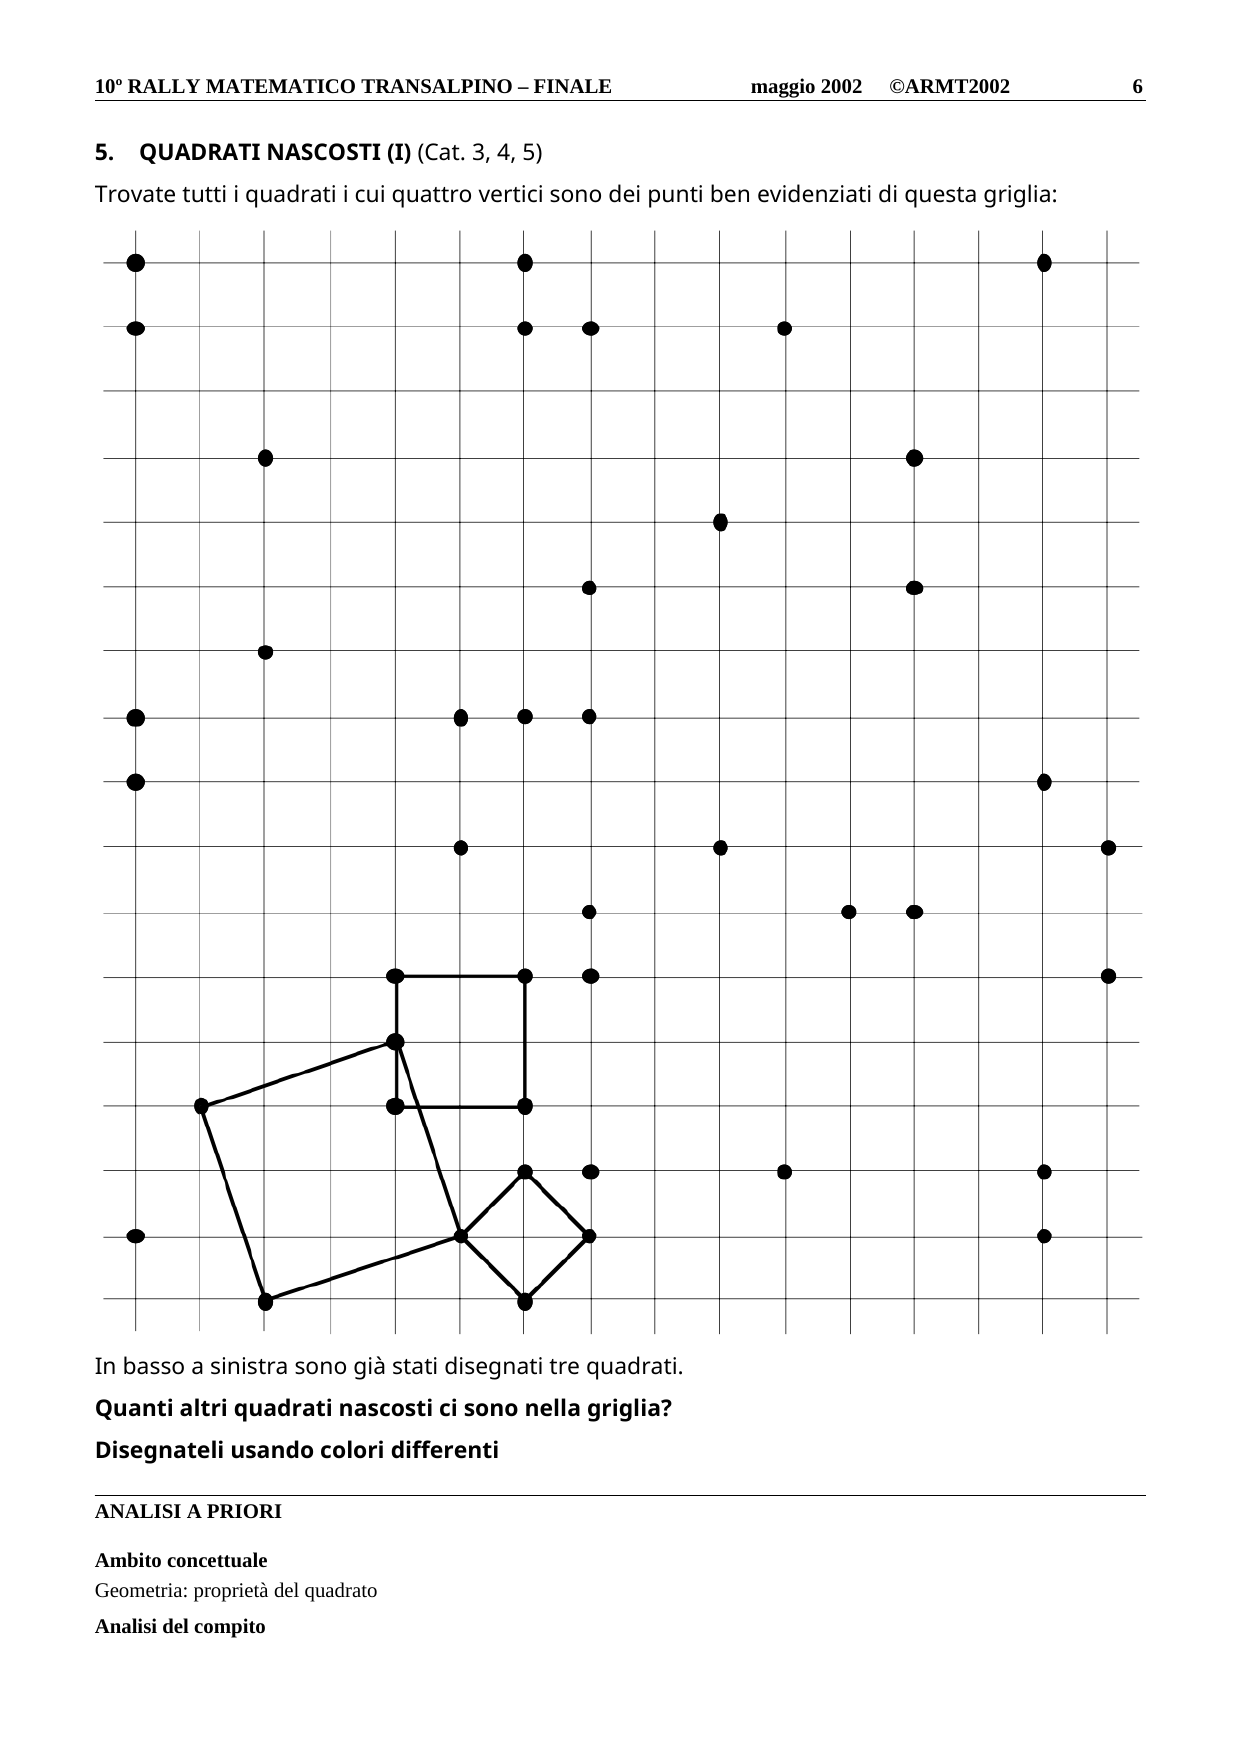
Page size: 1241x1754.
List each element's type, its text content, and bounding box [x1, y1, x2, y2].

text Geometria: proprietà del quadrato [94, 1578, 1146, 1602]
text Trovate tutti i quadrati i cui quattro vertici sono dei punti ben evidenziati di questa griglia: [94, 178, 1146, 209]
text In basso a sinistra sono già stati disegnati tre quadrati. [94, 1350, 1146, 1381]
text Ambito concettuale [94, 1548, 1146, 1572]
text Quanti altri quadrati nascosti ci sono nella griglia? [94, 1392, 1146, 1423]
text ANALISI A PRIORI [94, 1496, 1146, 1523]
picture [94, 220, 1146, 1340]
text Analisi del compito [94, 1614, 1146, 1638]
text 5. QUADRATI NASCOSTI (I) (Cat. 3, 4, 5) [94, 136, 1146, 167]
text Disegnateli usando colori differenti [94, 1434, 1146, 1466]
